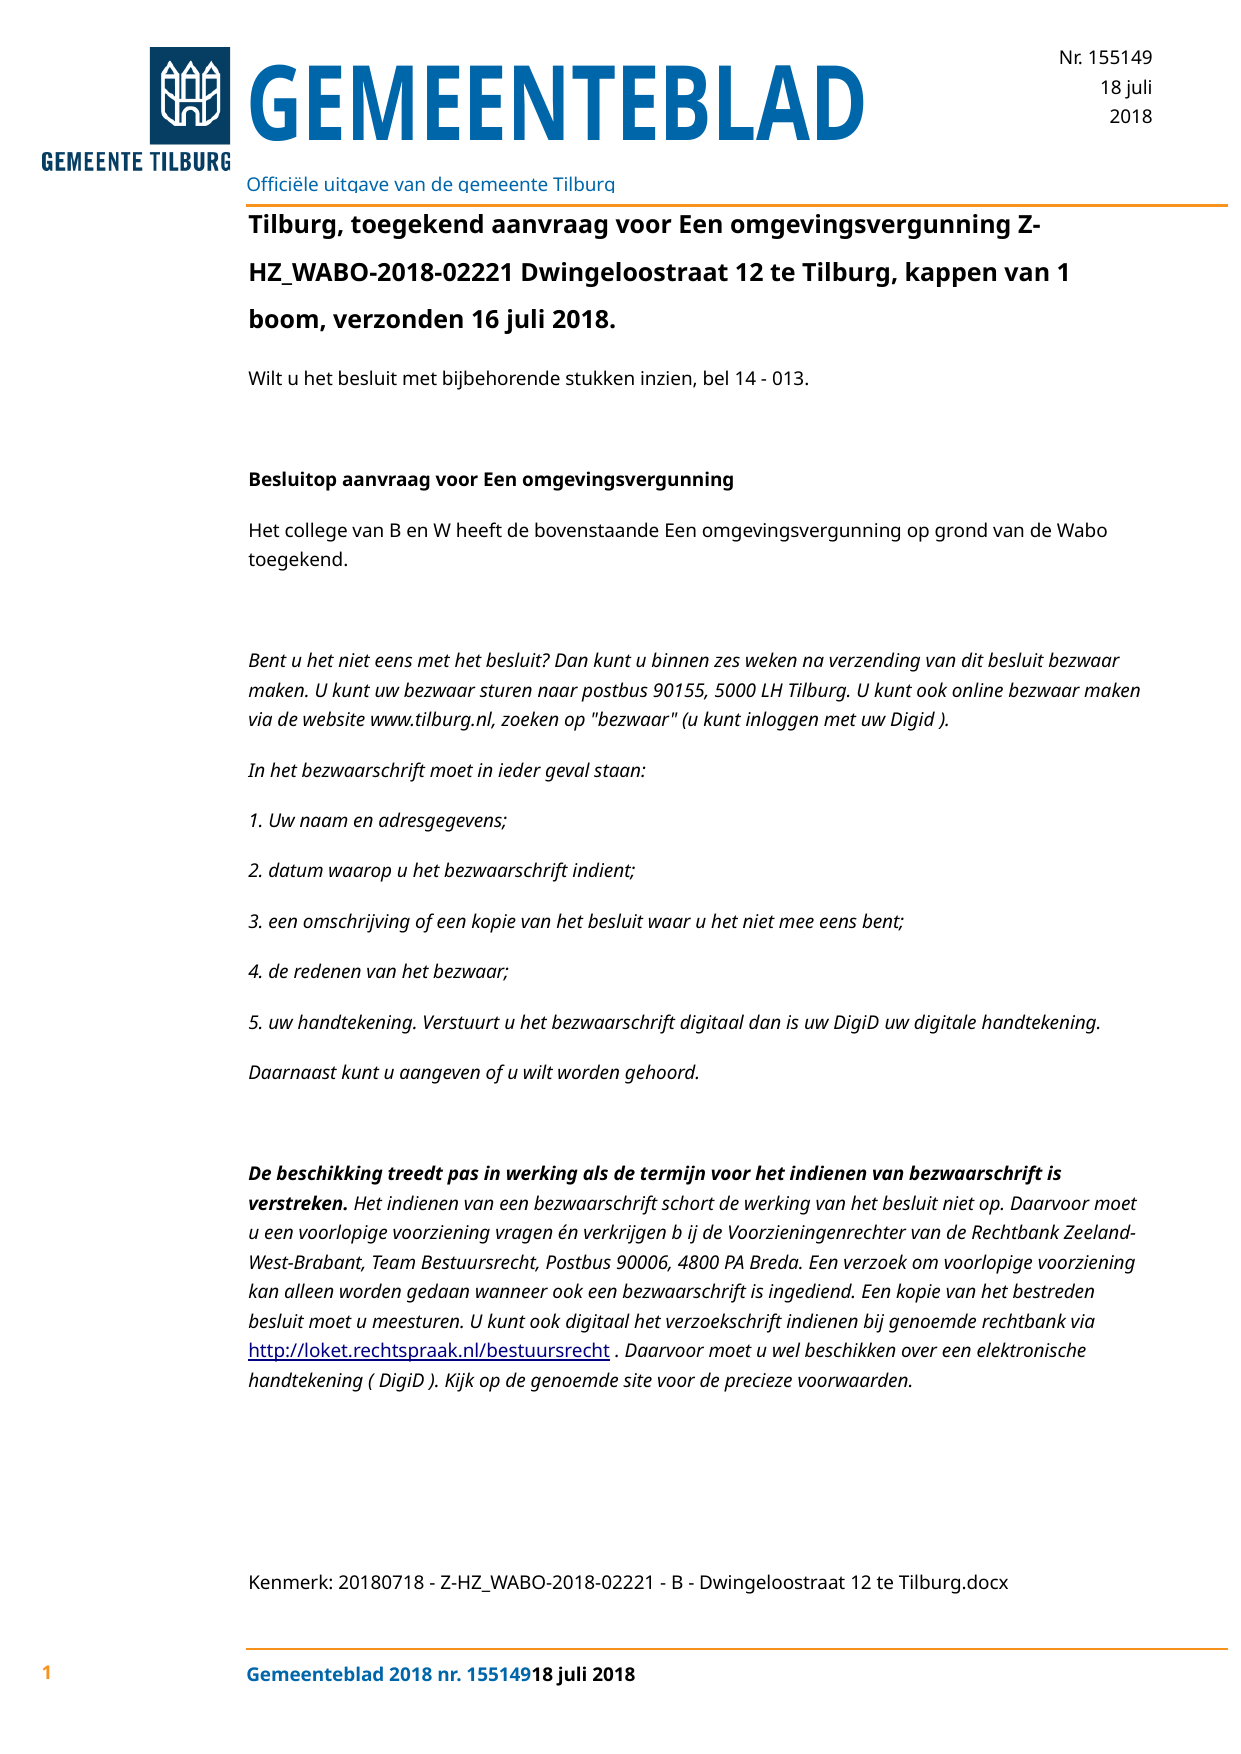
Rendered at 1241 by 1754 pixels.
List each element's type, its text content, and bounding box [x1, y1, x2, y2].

text Kenmerk: 20180718 - Z-HZ_WABO-2018-02221 - B - Dwingeloostraat 12 te Tilburg.docx [248, 1569, 1152, 1594]
text Tilburg, toegekend aanvraag voor Een omgevingsvergunning Z-HZ_WABO-2018-02221 Dwingeloostraat 12 te Tilburg, kappen van 1 boom, verzonden 16 juli 2018. [248, 207, 1152, 336]
text De beschikking treedt pas in werking als de termijn voor het indienen van bezwaarschrift is verstreken. Het indienen van een bezwaarschrift schort de werking van het besluit niet op. Daarvoor moet u een voorlopige voorziening vragen én verkrijgen b ij de Voorzieningenrechter van de Rechtbank Zeeland-West-Brabant, Team Bestuursrecht, Postbus 90006, 4800 PA Breda. Een verzoek om voorlopige voorziening kan alleen worden gedaan wanneer ook een bezwaarschrift is ingediend. Een kopie van het bestreden besluit moet u meesturen. U kunt ook digitaal het verzoekschrift indienen bij genoemde rechtbank via http://loket.rechtspraak.nl/bestuursrecht . Daarvoor moet u wel beschikken over een elektronische handtekening ( DigiD ). Kijk op de genoemde site voor de precieze voorwaarden. [248, 1160, 1152, 1393]
text Bent u het niet eens met het besluit? Dan kunt u binnen zes weken na verzending van dit besluit bezwaar maken. U kunt uw bezwaar sturen naar postbus 90155, 5000 LH Tilburg. U kunt ook online bezwaar maken via de website www.tilburg.nl, zoeken op "bezwaar" (u kunt inloggen met uw Digid ). [248, 647, 1152, 732]
text Daarnaast kunt u aangeven of u wilt worden gehoord. [248, 1059, 1152, 1085]
text Wilt u het besluit met bijbehorende stukken inzien, bel 14 - 013. [248, 366, 1152, 391]
text 3. een omschrijving of een kopie van het besluit waar u het niet mee eens bent; [248, 908, 1152, 934]
picture [41, 47, 231, 172]
text 1. Uw naam en adresgegevens; [248, 807, 1152, 833]
text Besluitop aanvraag voor Een omgevingsvergunning [248, 466, 1152, 492]
text In het bezwaarschrift moet in ieder geval staan: [248, 757, 1152, 782]
text 5. uw handtekening. Verstuurt u het bezwaarschrift digitaal dan is uw DigiD uw digitale handtekening. [248, 1009, 1152, 1034]
text Het college van B en W heeft de bovenstaande Een omgevingsvergunning op grond van de Wabo toegekend. [248, 517, 1152, 572]
text 2. datum waarop u het bezwaarschrift indient; [248, 858, 1152, 883]
text 4. de redenen van het bezwaar; [248, 958, 1152, 984]
